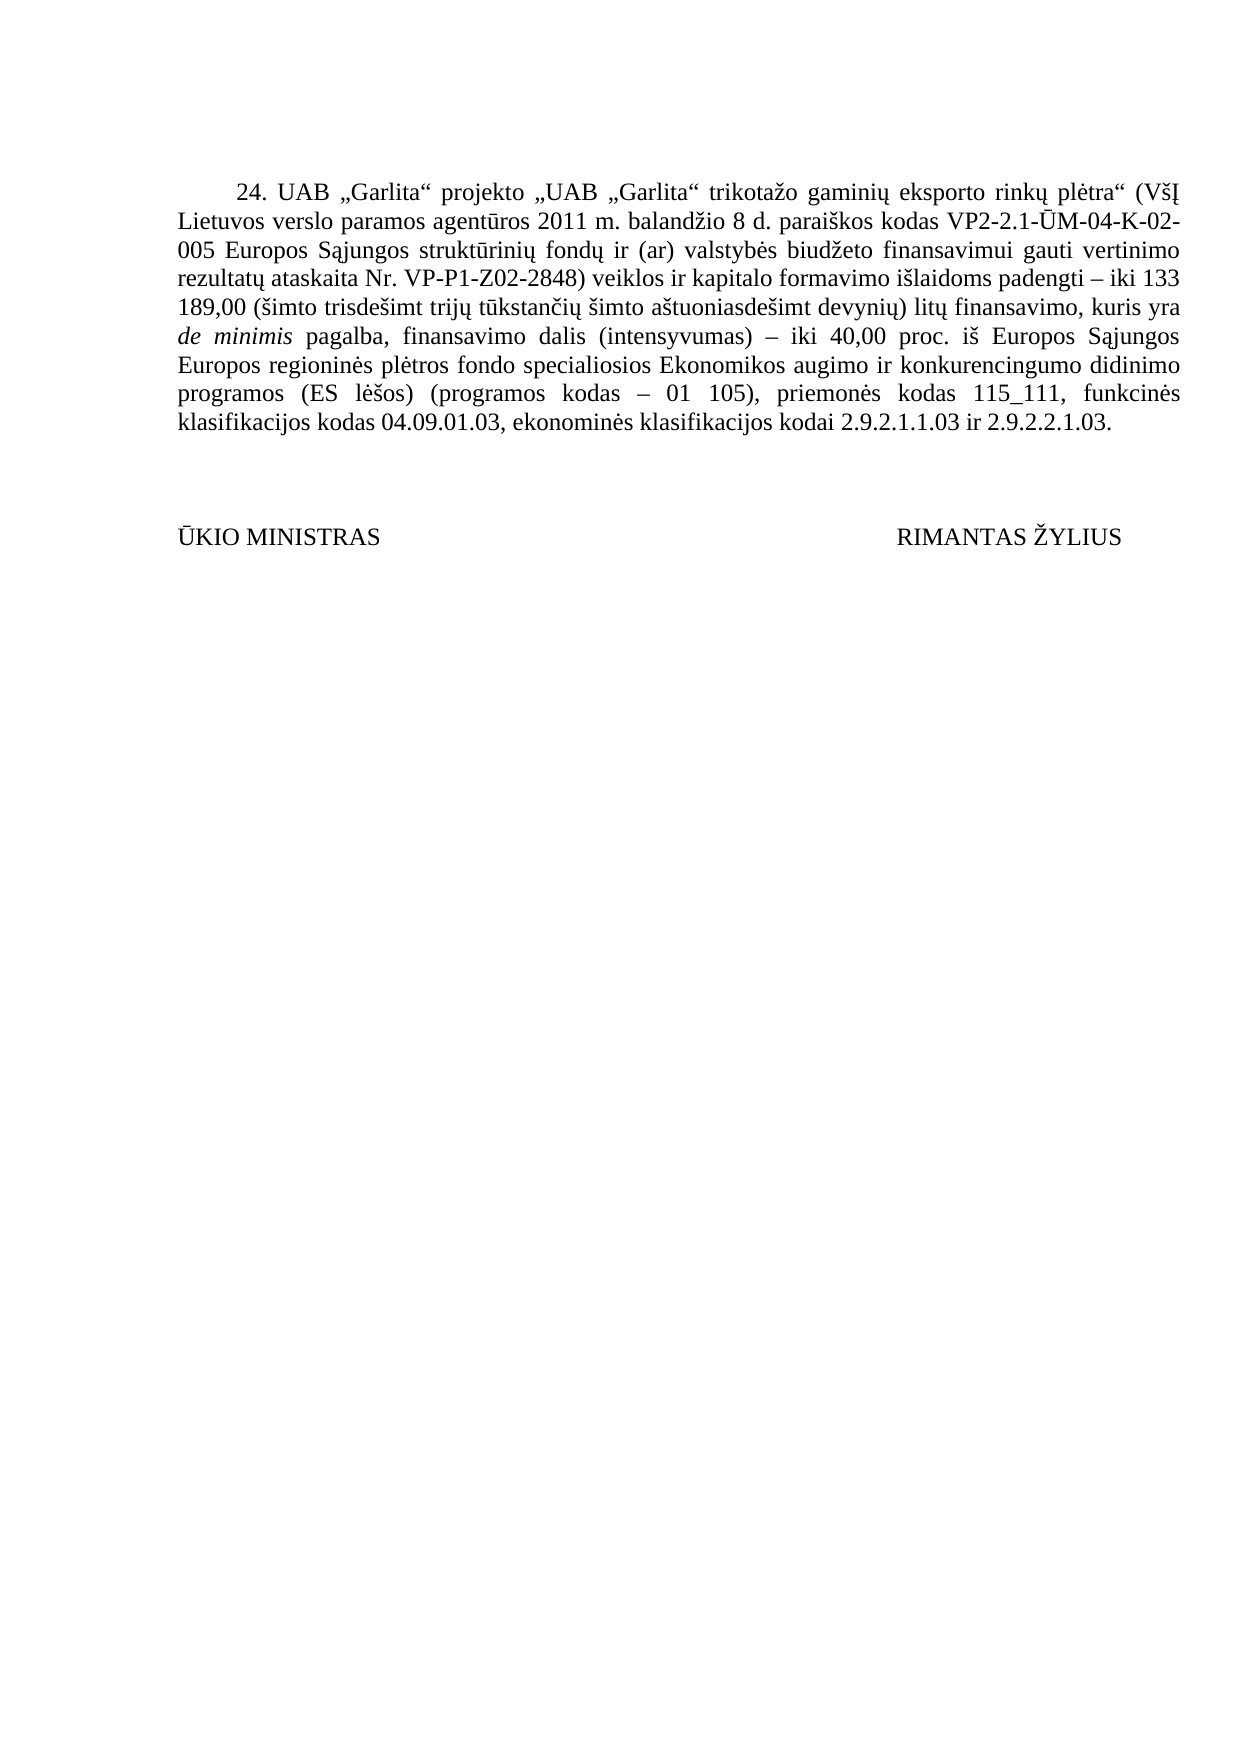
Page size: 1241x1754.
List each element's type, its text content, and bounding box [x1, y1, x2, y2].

text 24. UAB „Garlita“ projekto „UAB „Garlita“ trikotažo gaminių eksporto rinkų plėtra“ (VšĮ Lietuvos verslo paramos agentūros 2011 m. balandžio 8 d. paraiškos kodas VP2-2.1-ŪM-04-K-02-005 Europos Sąjungos struktūrinių fondų ir (ar) valstybės biudžeto finansavimui gauti vertinimo rezultatų ataskaita Nr. VP-P1-Z02-2848) veiklos ir kapitalo formavimo išlaidoms padengti – iki 133 189,00 (šimto trisdešimt trijų tūkstančių šimto aštuoniasdešimt devynių) litų finansavimo, kuris yra de minimis pagalba, finansavimo dalis (intensyvumas) – iki 40,00 proc. iš Europos Sąjungos Europos regioninės plėtros fondo specialiosios Ekonomikos augimo ir konkurencingumo didinimo programos (ES lėšos) (programos kodas – 01 105), priemonės kodas 115_111, funkcinės klasifikacijos kodas 04.09.01.03, ekonominės klasifikacijos kodai 2.9.2.1.1.03 ir 2.9.2.2.1.03. [177, 177, 1181, 436]
text Ūkio ministras Rimantas Žylius [177, 522, 1181, 551]
